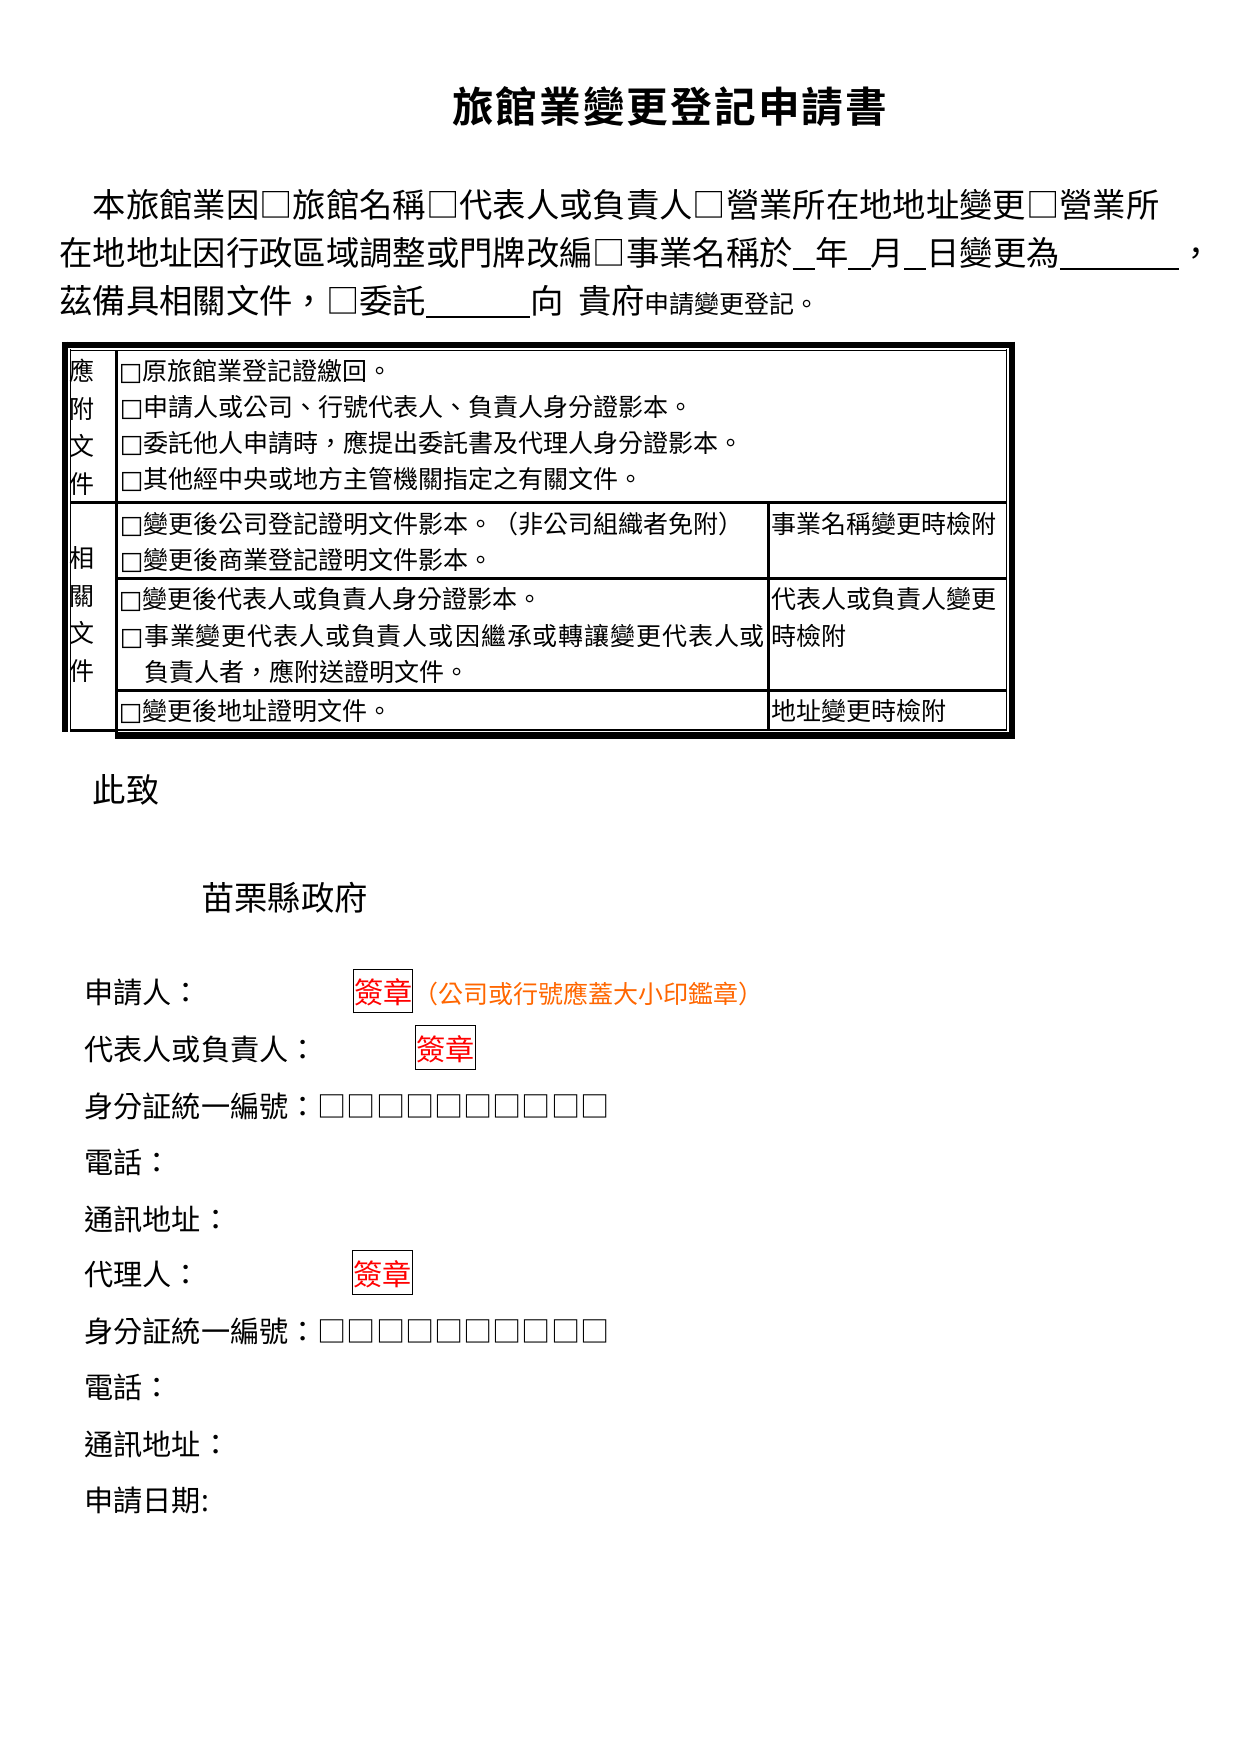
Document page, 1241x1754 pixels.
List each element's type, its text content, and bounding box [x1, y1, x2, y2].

text 本旅館業因□旅館名稱□代表人或負責人□營業所在地地址變更□營業所在地地址因行政區域調整或門牌改編□事業名稱於 年 月 日變更為 ，茲備具相關文件，□委託 向 貴府申請變更登記。 [59, 179, 1181, 323]
text 通訊地址： [84, 1407, 1181, 1463]
table_header 應附文件 [71, 351, 115, 501]
text 身分証統一編號：□□□□□□□□□□ [84, 1295, 1181, 1351]
text 旅館業變更登記申請書 [134, 67, 1181, 142]
table_cell 代表人或負責人變更時檢附 [770, 580, 1006, 688]
text 申請日期: [84, 1463, 1181, 1520]
table_cell □變更後代表人或負責人身分證影本。 □事業變更代表人或負責人或因繼承或轉讓變更代表人或負責人者，應附送證明文件。 [118, 580, 767, 688]
text 電話： [84, 1351, 1181, 1407]
table_header □原旅館業登記證繳回。 □申請人或公司、行號代表人、負責人身分證影本。 □委託他人申請時，應提出委託書及代理人身分證影本。 □其他經中央或地方主管機關指定之有關文件。 [118, 351, 1006, 501]
text 身分証統一編號：□□□□□□□□□□ [84, 1070, 1181, 1126]
text 通訊地址： [84, 1182, 1181, 1238]
text 此致 [59, 751, 1181, 826]
text 申請人： 簽章（公司或行號應蓋大小印鑑章） [84, 957, 1181, 1013]
text 代表人或負責人： 簽章 [84, 1013, 1181, 1070]
text 代理人： 簽章 [84, 1238, 1181, 1295]
table_cell 事業名稱變更時檢附 [770, 504, 1006, 577]
text 苗栗縣政府 [84, 863, 1181, 920]
table_cell □變更後公司登記證明文件影本。（非公司組織者免附） □變更後商業登記證明文件影本。 [118, 504, 767, 577]
table_cell 地址變更時檢附 [770, 692, 1006, 729]
table_cell □變更後地址證明文件。 [118, 692, 767, 729]
table_cell 相關文件 [71, 504, 115, 729]
text 電話： [84, 1126, 1181, 1182]
